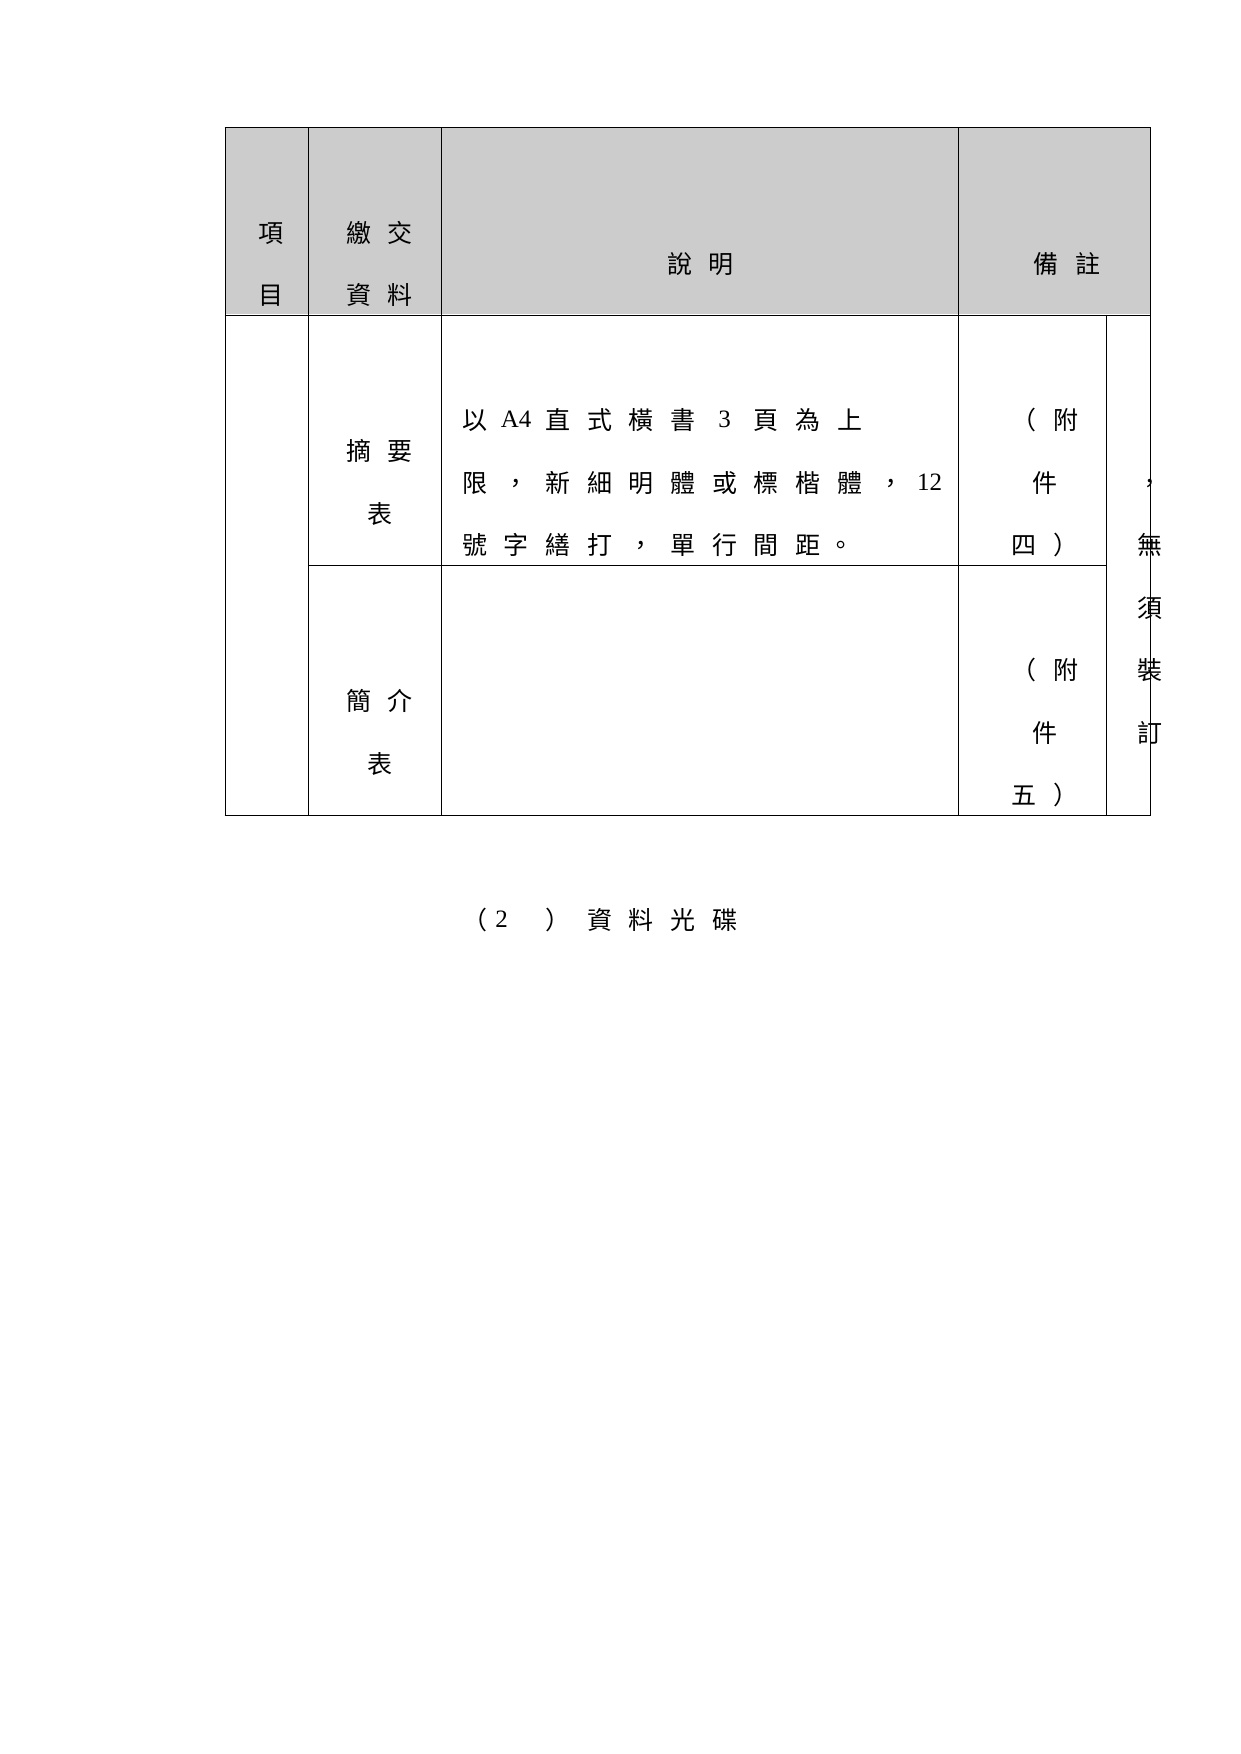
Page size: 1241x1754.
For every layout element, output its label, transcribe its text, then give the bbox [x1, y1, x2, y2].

table_header 項目 [226, 128, 308, 314]
table_cell 各乙份，無須裝訂 [1107, 316, 1150, 814]
table_header 備註 [959, 128, 1150, 314]
table_header 說明 [442, 128, 958, 314]
table_header 繳交資料 [309, 128, 441, 314]
table_cell （附件四） [959, 316, 1106, 564]
table_cell [226, 316, 308, 814]
list 資料光碟 [430, 877, 1120, 939]
table_cell 以A4直式橫書3頁為上限，新細明體或標楷體，12號字繕打，單行間距。 [442, 316, 958, 564]
table_cell [442, 566, 958, 814]
table_cell 簡介表 [309, 566, 441, 814]
table_cell （附件五） [959, 566, 1106, 814]
table_cell 摘要表 [309, 316, 441, 564]
